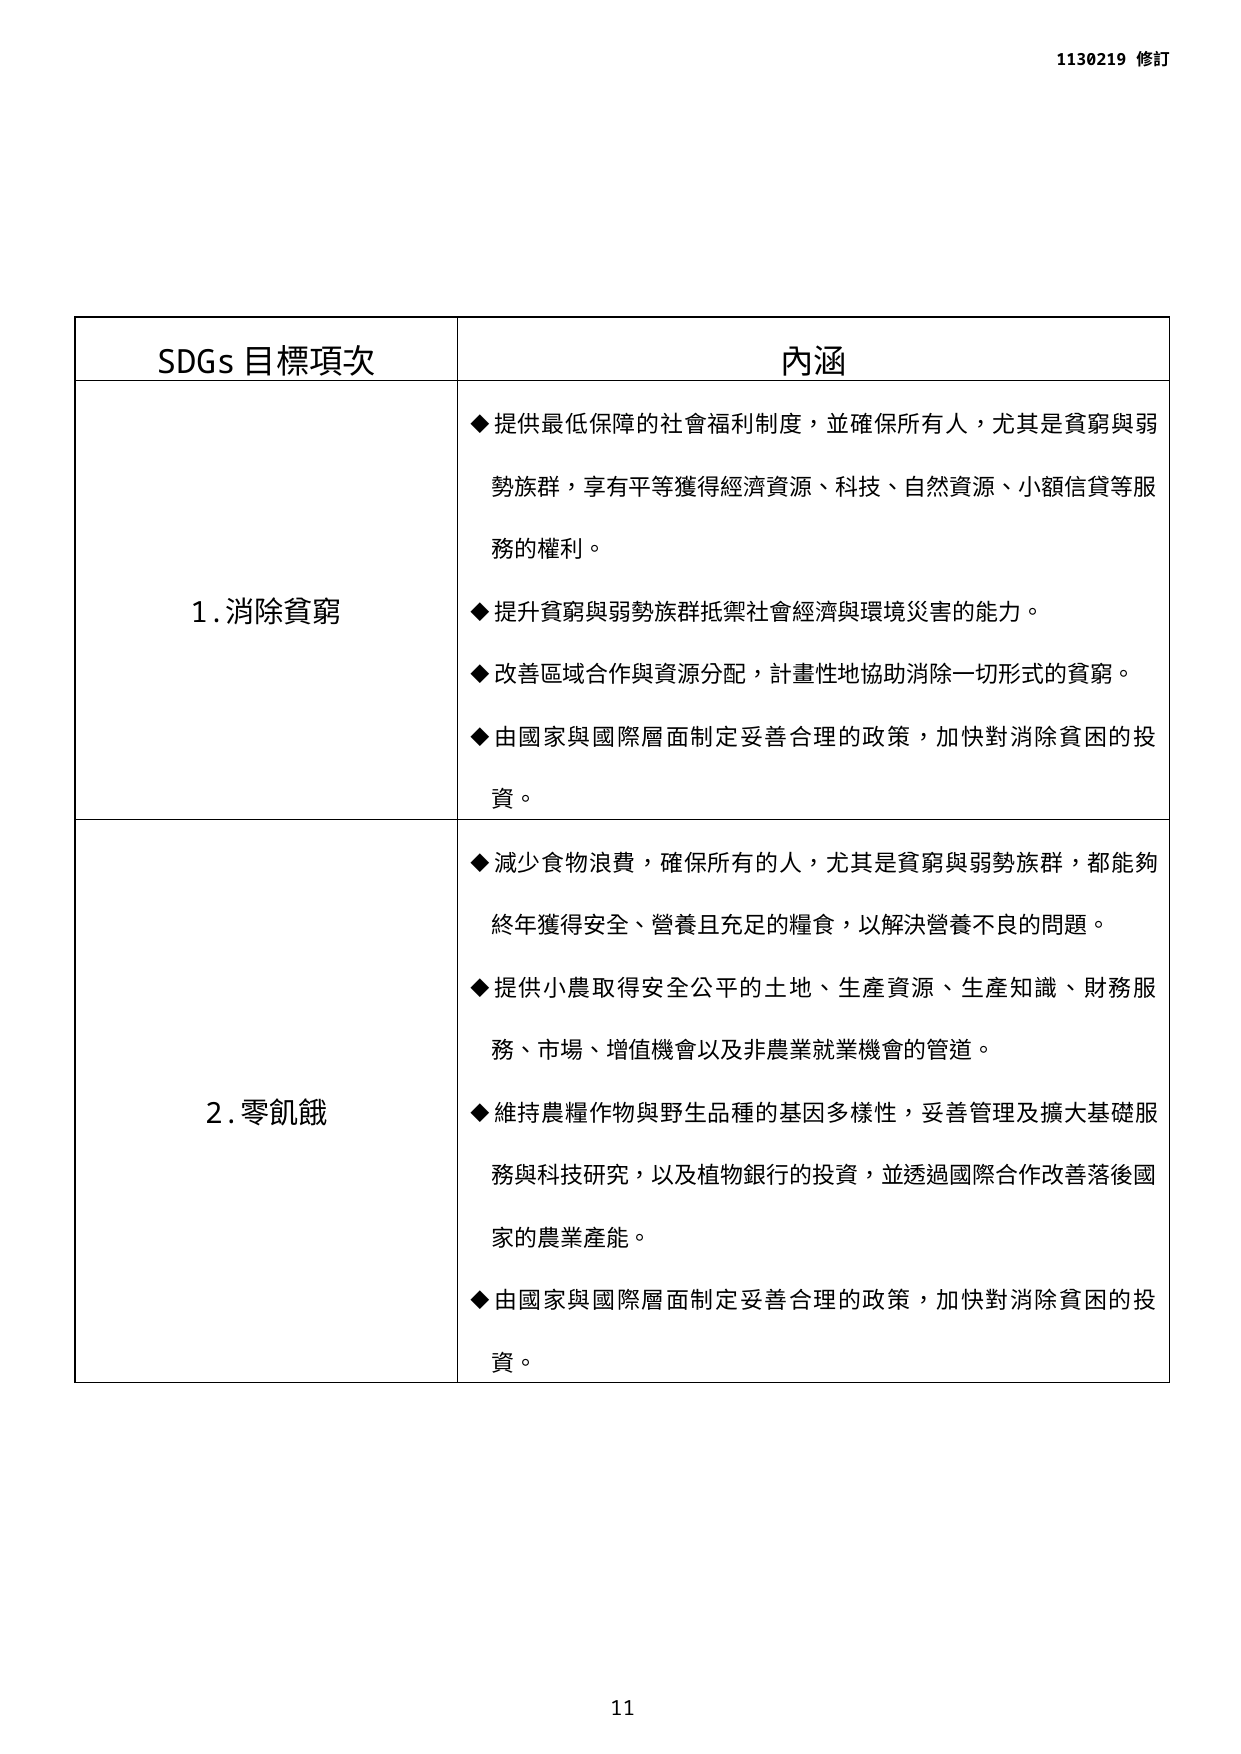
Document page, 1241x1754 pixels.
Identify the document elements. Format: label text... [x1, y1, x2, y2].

table_cell 減少食物浪費，確保所有的人，尤其是貧窮與弱勢族群，都能夠終年獲得安全、營養且充足的糧食，以解決營養不良的問題。 提供小農取得安全公平的土地、生產資源、生產知識、財務服務、市場、增值機會以及非農業就業機會的管道。 維持農糧作物與野生品種的基因多樣性，妥善管理及擴大基礎服務與科技研究，以及植物銀行的投資，並透過國際合作改善落後國家的農業產能。 由國家與國際層面制定妥善合理的政策，加快對消除貧困的投資。 [458, 820, 1169, 1382]
table_header 內涵 [458, 318, 1169, 380]
table_cell 2.零飢餓 [76, 820, 457, 1382]
table_header SDGs目標項次 [76, 318, 457, 380]
table_cell 1.消除貧窮 [76, 381, 457, 818]
table_cell 提供最低保障的社會福利制度，並確保所有人，尤其是貧窮與弱勢族群，享有平等獲得經濟資源、科技、自然資源、小額信貸等服務的權利。 提升貧窮與弱勢族群抵禦社會經濟與環境災害的能力。 改善區域合作與資源分配，計畫性地協助消除一切形式的貧窮。 由國家與國際層面制定妥善合理的政策，加快對消除貧困的投資。 [458, 381, 1169, 818]
